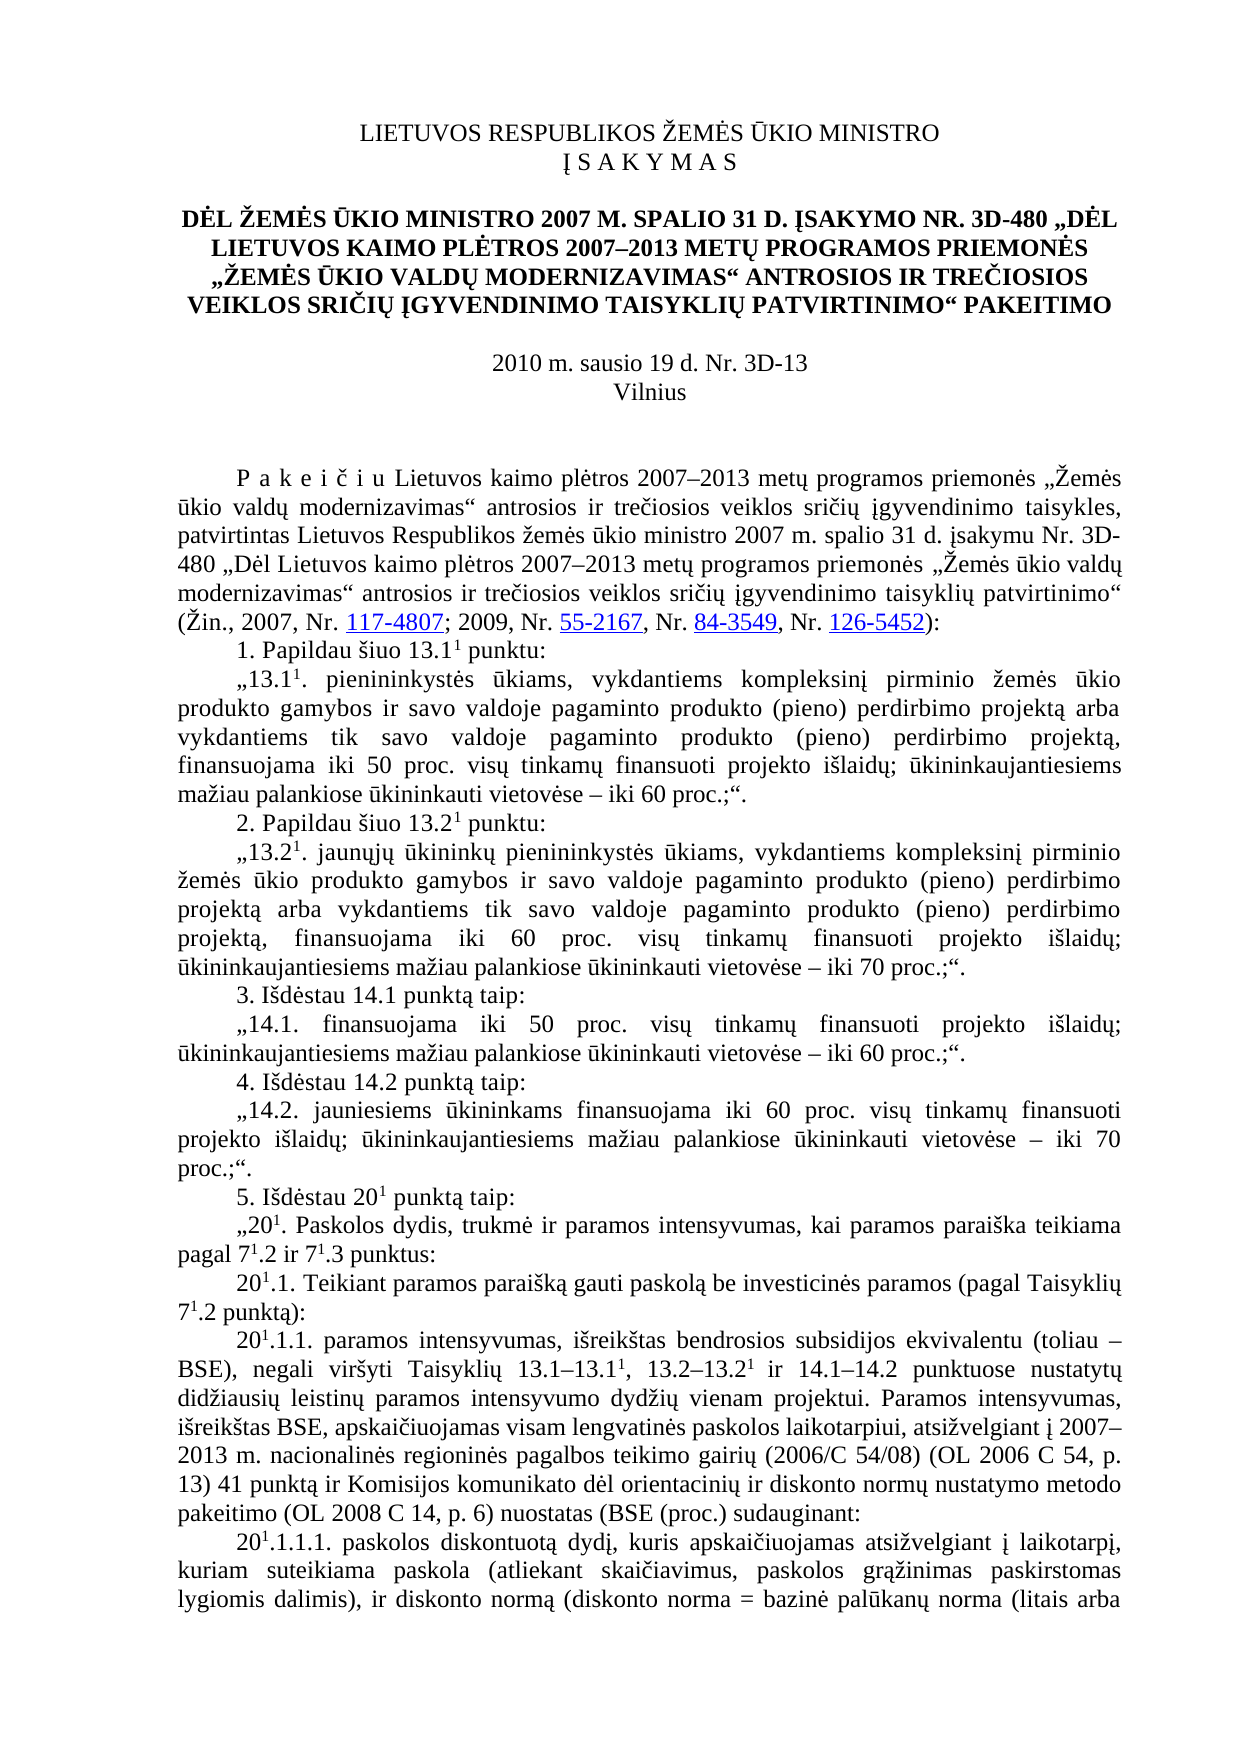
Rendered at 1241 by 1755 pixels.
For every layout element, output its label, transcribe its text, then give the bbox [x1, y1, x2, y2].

text P a k e i č i u Lietuvos kaimo plėtros 2007–2013 metų programos priemonės „Žemės ūkio valdų modernizavimas“ antrosios ir trečiosios veiklos sričių įgyvendinimo taisykles, patvirtintas Lietuvos Respublikos žemės ūkio ministro 2007 m. spalio 31 d. įsakymu Nr. 3D-480 „Dėl Lietuvos kaimo plėtros 2007–2013 metų programos priemonės „Žemės ūkio valdų modernizavimas“ antrosios ir trečiosios veiklos sričių įgyvendinimo taisyklių patvirtinimo“ (Žin., 2007, Nr. 117-4807; 2009, Nr. 55-2167, Nr. 84-3549, Nr. 126-5452): [177, 463, 1122, 636]
text 4. Išdėstau 14.2 punktą taip: [177, 1067, 1122, 1096]
text 1. Papildau šiuo 13.11 punktu: [177, 636, 1122, 664]
text 2. Papildau šiuo 13.21 punktu: [177, 808, 1122, 837]
text Į S A K Y M A S [177, 147, 1122, 176]
text „13.11. pienininkystės ūkiams, vykdantiems kompleksinį pirminio žemės ūkio produkto gamybos ir savo valdoje pagaminto produkto (pieno) perdirbimo projektą arba vykdantiems tik savo valdoje pagaminto produkto (pieno) perdirbimo projektą, finansuojama iki 50 proc. visų tinkamų finansuoti projekto išlaidų; ūkininkaujantiesiems mažiau palankiose ūkininkauti vietovėse – iki 60 proc.;“. [177, 664, 1122, 808]
text „201. Paskolos dydis, trukmė ir paramos intensyvumas, kai paramos paraiška teikiama pagal 71.2 ir 71.3 punktus: [177, 1211, 1122, 1268]
text „14.1. finansuojama iki 50 proc. visų tinkamų finansuoti projekto išlaidų; ūkininkaujantiesiems mažiau palankiose ūkininkauti vietovėse – iki 60 proc.;“. [177, 1009, 1122, 1067]
text 5. Išdėstau 201 punktą taip: [177, 1182, 1122, 1211]
text 201.1.1.1. paskolos diskontuotą dydį, kuris apskaičiuojamas atsižvelgiant į laikotarpį, kuriam suteikiama paskola (atliekant skaičiavimus, paskolos grąžinimas paskirstomas lygiomis dalimis), ir diskonto normą (diskonto norma = bazinė palūkanų norma (litais arba [177, 1527, 1122, 1613]
text Vilnius [177, 377, 1122, 406]
text 201.1. Teikiant paramos paraišką gauti paskolą be investicinės paramos (pagal Taisyklių 71.2 punktą): [177, 1268, 1122, 1326]
text LIETUVOS RESPUBLIKOS ŽEMĖS ŪKIO MINISTRO [177, 118, 1122, 147]
text 3. Išdėstau 14.1 punktą taip: [177, 981, 1122, 1009]
text 201.1.1. paramos intensyvumas, išreikštas bendrosios subsidijos ekvivalentu (toliau – BSE), negali viršyti Taisyklių 13.1–13.11, 13.2–13.21 ir 14.1–14.2 punktuose nustatytų didžiausių leistinų paramos intensyvumo dydžių vienam projektui. Paramos intensyvumas, išreikštas BSE, apskaičiuojamas visam lengvatinės paskolos laikotarpiui, atsižvelgiant į 2007–2013 m. nacionalinės regioninės pagalbos teikimo gairių (2006/C 54/08) (OL 2006 C 54, p. 13) 41 punktą ir Komisijos komunikato dėl orientacinių ir diskonto normų nustatymo metodo pakeitimo (OL 2008 C 14, p. 6) nuostatas (BSE (proc.) sudauginant: [177, 1326, 1122, 1527]
text 2010 m. sausio 19 d. Nr. 3D-13 [177, 348, 1122, 377]
text „14.2. jauniesiems ūkininkams finansuojama iki 60 proc. visų tinkamų finansuoti projekto išlaidų; ūkininkaujantiesiems mažiau palankiose ūkininkauti vietovėse – iki 70 proc.;“. [177, 1096, 1122, 1182]
text „13.21. jaunųjų ūkininkų pienininkystės ūkiams, vykdantiems kompleksinį pirminio žemės ūkio produkto gamybos ir savo valdoje pagaminto produkto (pieno) perdirbimo projektą arba vykdantiems tik savo valdoje pagaminto produkto (pieno) perdirbimo projektą, finansuojama iki 60 proc. visų tinkamų finansuoti projekto išlaidų; ūkininkaujantiesiems mažiau palankiose ūkininkauti vietovėse – iki 70 proc.;“. [177, 837, 1122, 981]
text DĖL ŽEMĖS ŪKIO MINISTRO 2007 M. SPALIO 31 D. ĮSAKYMO Nr. 3D-480 „DĖL LIETUVOS KAIMO PLĖTROS 2007–2013 METŲ PROGRAMOS PRIEMONĖS „ŽEMĖS ŪKIO VALDŲ MODERNIZAVIMAS“ ANTROSIOS IR TREČIOSIOS VEIKLOS SRIČIŲ ĮGYVENDINIMO TAISYKLIŲ PATVIRTINIMO“ PAKEITIMO [177, 204, 1122, 319]
